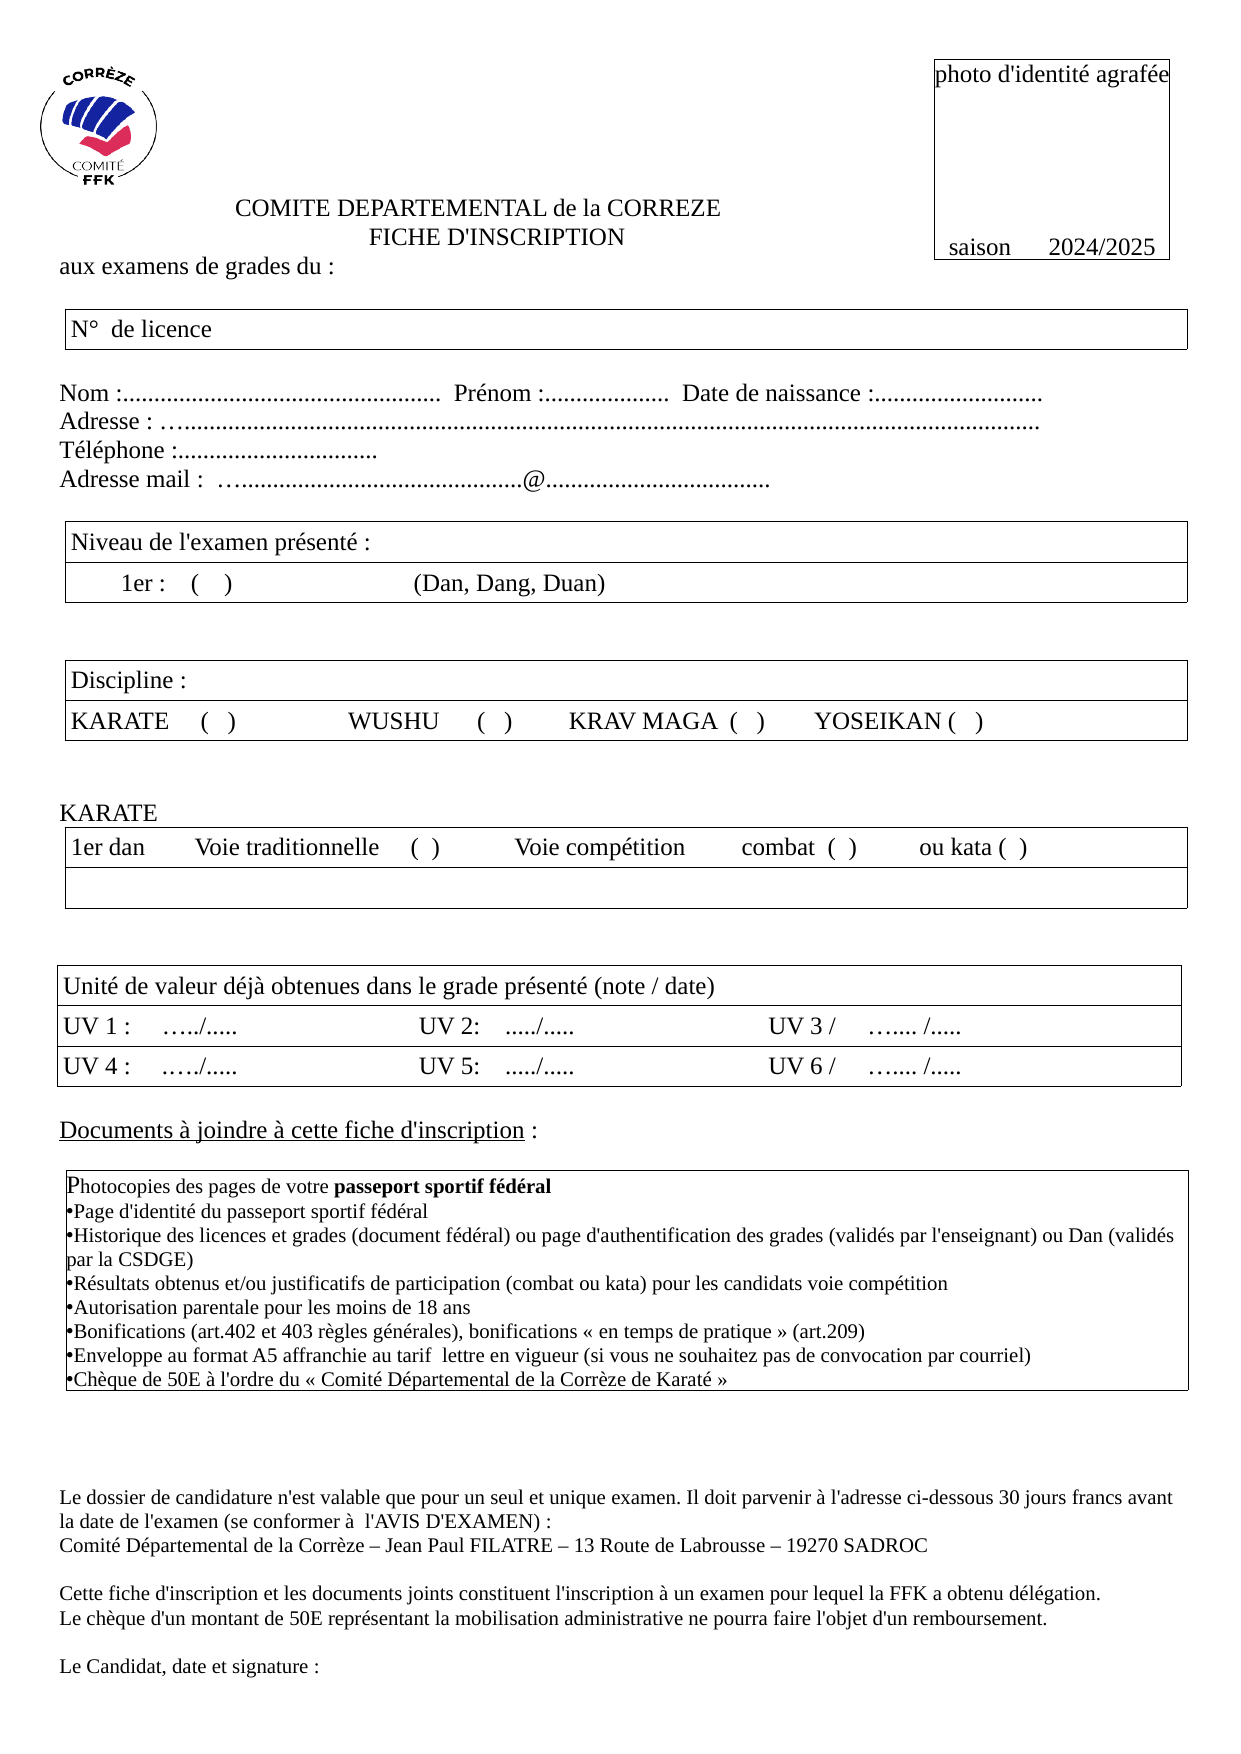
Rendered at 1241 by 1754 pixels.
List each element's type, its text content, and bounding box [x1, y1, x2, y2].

text Photocopies des pages de votre passeport sportif fédéral [67, 1171, 1188, 1199]
table_header [66, 868, 1187, 907]
list Bonifications (art.402 et 403 règles générales), bonifications « en temps de pratique » (art.209) [67, 1319, 1188, 1343]
text Adresse mail : ….............................................@.................................... [59, 464, 1181, 493]
text Téléphone :................................ [59, 435, 1181, 464]
table_cell UV 4 : .…./..... UV 5: ...../..... UV 6 / ….... /..... [58, 1047, 1181, 1086]
text Le Candidat, date et signature : [59, 1653, 1181, 1678]
table_cell UV 1 : …../..... UV 2: ...../..... UV 3 / ….... /..... [58, 1006, 1181, 1046]
text KARATE [59, 798, 1181, 827]
text COMITE DEPARTEMENTAL de la CORREZE [59, 145, 934, 222]
text Documents à joindre à cette fiche d'inscription : [59, 1115, 1181, 1143]
picture [25, 59, 172, 194]
text Adresse : …......................................................................................................................................... [59, 406, 1181, 435]
text [1170, 145, 1181, 222]
list Autorisation parentale pour les moins de 18 ans [67, 1295, 1188, 1319]
text Cette fiche d'inscription et les documents joints constituent l'inscription à un examen pour lequel la FFK a obtenu délégation. [59, 1581, 1181, 1605]
text saison 2024/2025 [935, 232, 1169, 259]
table_cell KARATE ( ) WUSHU ( ) KRAV MAGA ( ) YOSEIKAN ( ) [66, 701, 1187, 740]
table_header Niveau de l'examen présenté : [66, 522, 1187, 562]
text Le chèque d'un montant de 50E représentant la mobilisation administrative ne pourra faire l'objet d'un remboursement. [59, 1605, 1181, 1629]
table_header Unité de valeur déjà obtenues dans le grade présenté (note / date) [58, 966, 1181, 1005]
list Résultats obtenus et/ou justificatifs de participation (combat ou kata) pour les candidats voie compétition [67, 1271, 1188, 1295]
list Historique des licences et grades (document fédéral) ou page d'authentification des grades (validés par l'enseignant) ou Dan (validés par la CSDGE) [67, 1223, 1188, 1271]
text Le dossier de candidature n'est valable que pour un seul et unique examen. Il doit parvenir à l'adresse ci-dessous 30 jours francs avant la date de l'examen (se conformer à l'AVIS D'EXAMEN) : [59, 1485, 1181, 1533]
text Comité Départemental de la Corrèze – Jean Paul FILATRE – 13 Route de Labrousse – 19270 SADROC [59, 1533, 1181, 1557]
list Enveloppe au format A5 affranchie au tarif lettre en vigueur (si vous ne souhaitez pas de convocation par courriel) [67, 1343, 1188, 1367]
text photo d'identité agrafée [935, 60, 1169, 88]
table_cell 1er : ( ) (Dan, Dang, Duan) [66, 563, 1187, 602]
text aux examens de grades du : [59, 251, 1181, 280]
text FICHE D'INSCRIPTION [59, 222, 934, 251]
text Nom :................................................... Prénom :.................... Date de naissance :........................... [59, 378, 1181, 406]
list Page d'identité du passeport sportif fédéral [67, 1199, 1188, 1223]
table_header Discipline : [66, 661, 1187, 700]
list Chèque de 50E à l'ordre du « Comité Départemental de la Corrèze de Karaté » [67, 1367, 1188, 1390]
table_header N° de licence [66, 310, 1187, 349]
table_header 1er dan Voie traditionnelle ( ) Voie compétition combat ( ) ou kata ( ) [66, 828, 1187, 867]
